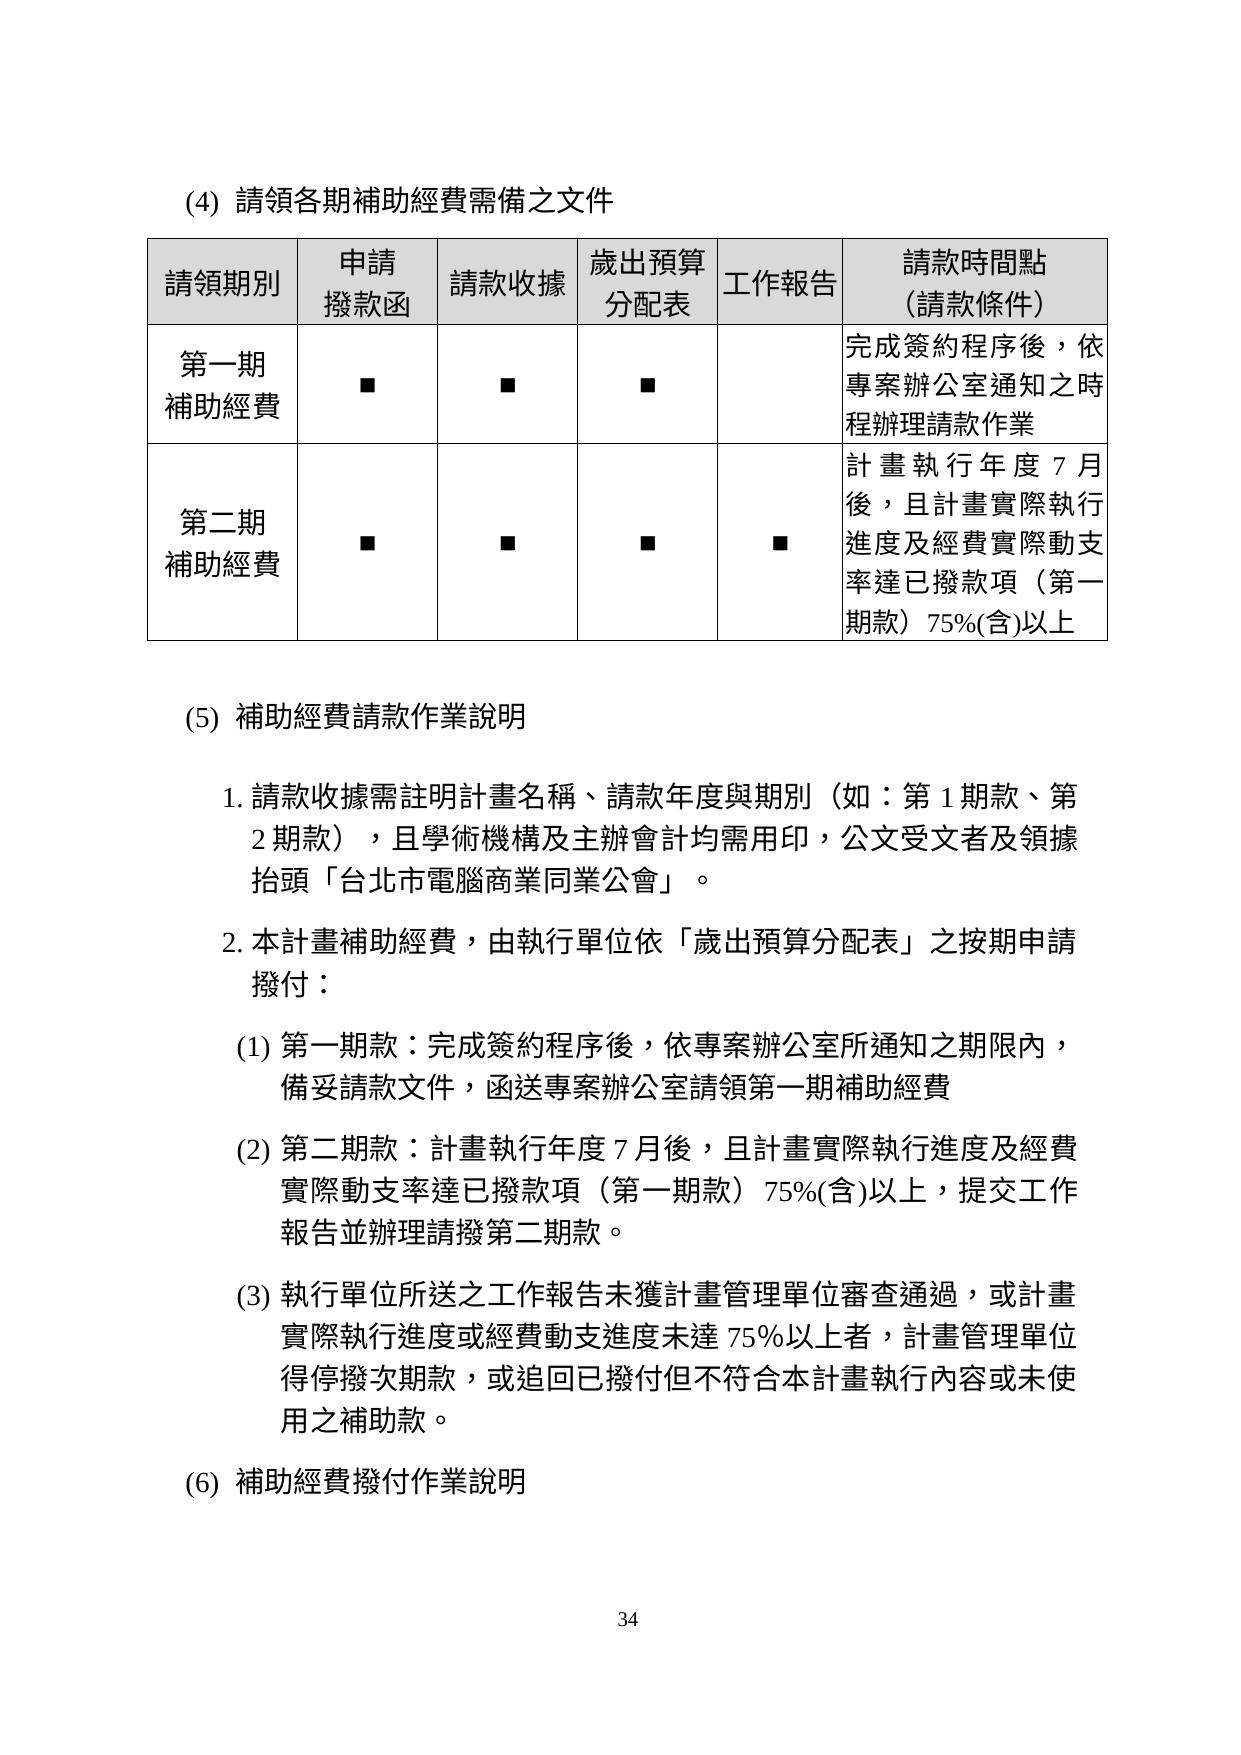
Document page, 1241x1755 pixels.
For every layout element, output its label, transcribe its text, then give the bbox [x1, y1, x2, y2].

table_cell [718, 325, 842, 443]
list 請領各期補助經費需備之文件 [185, 177, 1107, 219]
table_cell ■ [578, 325, 717, 443]
table_cell ■ [578, 444, 717, 640]
table_cell ■ [718, 444, 842, 640]
table_cell 計畫執行年度7月後，且計畫實際執行進度及經費實際動支率達已撥款項（第一期款）75%(含)以上 [843, 444, 1107, 640]
list 本計畫補助經費，由執行單位依「歲出預算分配表」之按期申請撥付： [222, 919, 1079, 1003]
table_header 歲出預算分配表 [578, 239, 717, 324]
list 補助經費撥付作業說明 [185, 1459, 1107, 1501]
table_cell 完成簽約程序後，依專案辦公室通知之時程辦理請款作業 [843, 325, 1107, 443]
table_header 申請 撥款函 [298, 239, 437, 324]
table_cell ■ [438, 325, 577, 443]
table_header 工作報告 [718, 239, 842, 324]
table_cell ■ [438, 444, 577, 640]
table_header 請款時間點 （請款條件） [843, 239, 1107, 324]
list 請款收據需註明計畫名稱、請款年度與期別（如：第1期款、第2期款），且學術機構及主辦會計均需用印，公文受文者及領據抬頭「台北市電腦商業同業公會」。 [222, 773, 1079, 900]
table_cell 第二期 補助經費 [148, 444, 297, 640]
list 第二期款：計畫執行年度7月後，且計畫實際執行進度及經費實際動支率達已撥款項（第一期款）75%(含)以上，提交工作報告並辦理請撥第二期款。 [236, 1125, 1079, 1252]
table_header 請領期別 [148, 239, 297, 324]
list 補助經費請款作業說明 [185, 693, 1107, 736]
table_cell 第一期 補助經費 [148, 325, 297, 443]
table_header 請款收據 [438, 239, 577, 324]
table_cell ■ [298, 444, 437, 640]
table_cell ■ [298, 325, 437, 443]
list 執行單位所送之工作報告未獲計畫管理單位審查通過，或計畫實際執行進度或經費動支進度未達75％以上者，計畫管理單位得停撥次期款，或追回已撥付但不符合本計畫執行內容或未使用之補助款。 [236, 1271, 1079, 1440]
list 第一期款：完成簽約程序後，依專案辦公室所通知之期限內，備妥請款文件，函送專案辦公室請領第一期補助經費 [236, 1022, 1079, 1107]
